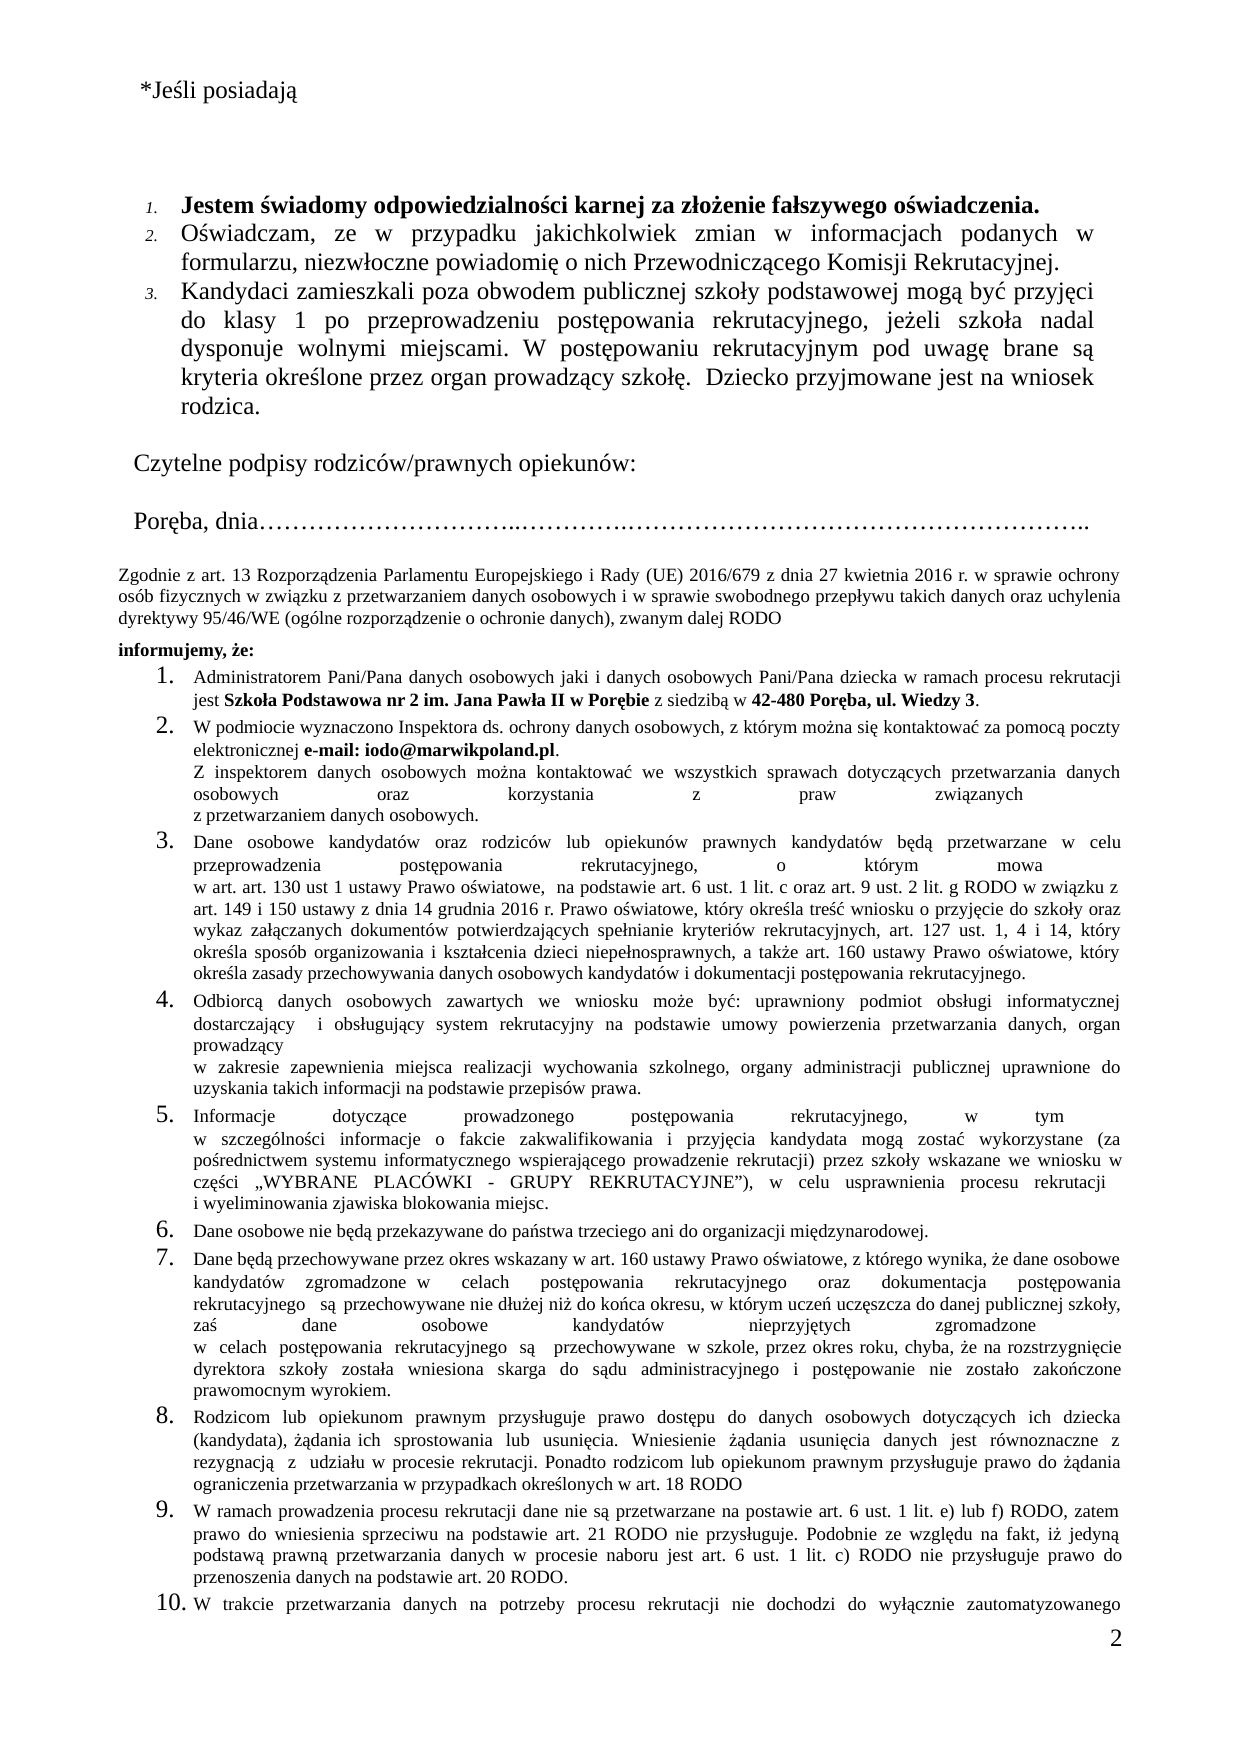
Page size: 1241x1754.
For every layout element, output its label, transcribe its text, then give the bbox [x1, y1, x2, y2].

list W podmiocie wyznaczono Inspektora ds. ochrony danych osobowych, z którym można się kontaktować za pomocą poczty elektronicznej e-mail: iodo@marwikpoland.pl. [156, 711, 1122, 761]
list Odbiorcą danych osobowych zawartych we wniosku może być: uprawniony podmiot obsługi informatycznej dostarczający i obsługujący system rekrutacyjny na podstawie umowy powierzenia przetwarzania danych, organ prowadzący w zakresie zapewnienia miejsca realizacji wychowania szkolnego, organy administracji publicznej uprawnione do uzyskania takich informacji na podstawie przepisów prawa. [156, 984, 1122, 1099]
list Dane osobowe kandydatów oraz rodziców lub opiekunów prawnych kandydatów będą przetwarzane w celu przeprowadzenia postępowania rekrutacyjnego, o którym mowa w art. art. 130 ust 1 ustawy Prawo oświatowe, na podstawie art. 6 ust. 1 lit. c oraz art. 9 ust. 2 lit. g RODO w związku z art. 149 i 150 ustawy z dnia 14 grudnia 2016 r. Prawo oświatowe, który określa treść wniosku o przyjęcie do szkoły oraz wykaz załączanych dokumentów potwierdzających spełnianie kryteriów rekrutacyjnych, art. 127 ust. 1, 4 i 14, który określa sposób organizowania i kształcenia dzieci niepełnosprawnych, a także art. 160 ustawy Prawo oświatowe, który określa zasady przechowywania danych osobowych kandydatów i dokumentacji postępowania rekrutacyjnego. [156, 826, 1122, 984]
list Rodzicom lub opiekunom prawnym przysługuje prawo dostępu do danych osobowych dotyczących ich dziecka (kandydata), żądania ich sprostowania lub usunięcia. Wniesienie żądania usunięcia danych jest równoznaczne z rezygnacją z udziału w procesie rekrutacji. Ponadto rodzicom lub opiekunom prawnym przysługuje prawo do żądania ograniczenia przetwarzania w przypadkach określonych w art. 18 RODO [156, 1401, 1122, 1494]
list W ramach prowadzenia procesu rekrutacji dane nie są przetwarzane na postawie art. 6 ust. 1 lit. e) lub f) RODO, zatem prawo do wniesienia sprzeciwu na podstawie art. 21 RODO nie przysługuje. Podobnie ze względu na fakt, iż jedyną podstawą prawną przetwarzania danych w procesie naboru jest art. 6 ust. 1 lit. c) RODO nie przysługuje prawo do przenoszenia danych na podstawie art. 20 RODO. [156, 1494, 1122, 1587]
list Informacje dotyczące prowadzonego postępowania rekrutacyjnego, w tym w szczególności informacje o fakcie zakwalifikowania i przyjęcia kandydata mogą zostać wykorzystane (za pośrednictwem systemu informatycznego wspierającego prowadzenie rekrutacji) przez szkoły wskazane we wniosku w części „WYBRANE PLACÓWKI - GRUPY REKRUTACYJNE”), w celu usprawnienia procesu rekrutacji i wyeliminowania zjawiska blokowania miejsc. [156, 1099, 1122, 1214]
list Dane będą przechowywane przez okres wskazany w art. 160 ustawy Prawo oświatowe, z którego wynika, że dane osobowe kandydatów zgromadzone w celach postępowania rekrutacyjnego oraz dokumentacja postępowania rekrutacyjnego są przechowywane nie dłużej niż do końca okresu, w którym uczeń uczęszcza do danej publicznej szkoły, zaś dane osobowe kandydatów nieprzyjętych zgromadzone w celach postępowania rekrutacyjnego są przechowywane w szkole, przez okres roku, chyba, że na rozstrzygnięcie dyrektora szkoły została wniesiona skarga do sądu administracyjnego i postępowanie nie zostało zakończone prawomocnym wyrokiem. [156, 1242, 1122, 1401]
list Administratorem Pani/Pana danych osobowych jaki i danych osobowych Pani/Pana dziecka w ramach procesu rekrutacji jest Szkoła Podstawowa nr 2 im. Jana Pawła II w Porębie z siedzibą w 42-480 Poręba, ul. Wiedzy 3. [156, 660, 1122, 711]
text Zgodnie z art. 13 Rozporządzenia Parlamentu Europejskiego i Rady (UE) 2016/679 z dnia 27 kwietnia 2016 r. w sprawie ochrony osób fizycznych w związku z przetwarzaniem danych osobowych i w sprawie swobodnego przepływu takich danych oraz uchylenia dyrektywy 95/46/WE (ogólne rozporządzenie o ochronie danych), zwanym dalej RODO [118, 563, 1122, 628]
text informujemy, że: [118, 639, 1122, 660]
table_cell *Jeśli posiadają Jestem świadomy odpowiedzialności karnej za złożenie fałszywego oświadczenia. Oświadczam, ze w przypadku jakichkolwiek zmian w informacjach podanych w formularzu, niezwłoczne powiadomię o nich Przewodniczącego Komisji Rekrutacyjnej. Kandydaci zamieszkali poza obwodem publicznej szkoły podstawowej mogą być przyjęci do klasy 1 po przeprowadzeniu postępowania rekrutacyjnego, jeżeli szkoła nadal dysponuje wolnymi miejscami. W postępowaniu rekrutacyjnym pod uwagę brane są kryteria określone przez organ prowadzący szkołę. Dziecko przyjmowane jest na wniosek rodzica. Czytelne podpisy rodziców/prawnych opiekunów: Poręba, dnia…………………………..………….……………………………………………….. [122, 74, 1106, 535]
list W trakcie przetwarzania danych na potrzeby procesu rekrutacji nie dochodzi do wyłącznie zautomatyzowanego [156, 1587, 1122, 1616]
list Dane osobowe nie będą przekazywane do państwa trzeciego ani do organizacji międzynarodowej. [156, 1214, 1122, 1242]
text Z inspektorem danych osobowych można kontaktować we wszystkich sprawach dotyczących przetwarzania danych osobowych oraz korzystania z praw związanych z przetwarzaniem danych osobowych. [193, 761, 1122, 826]
